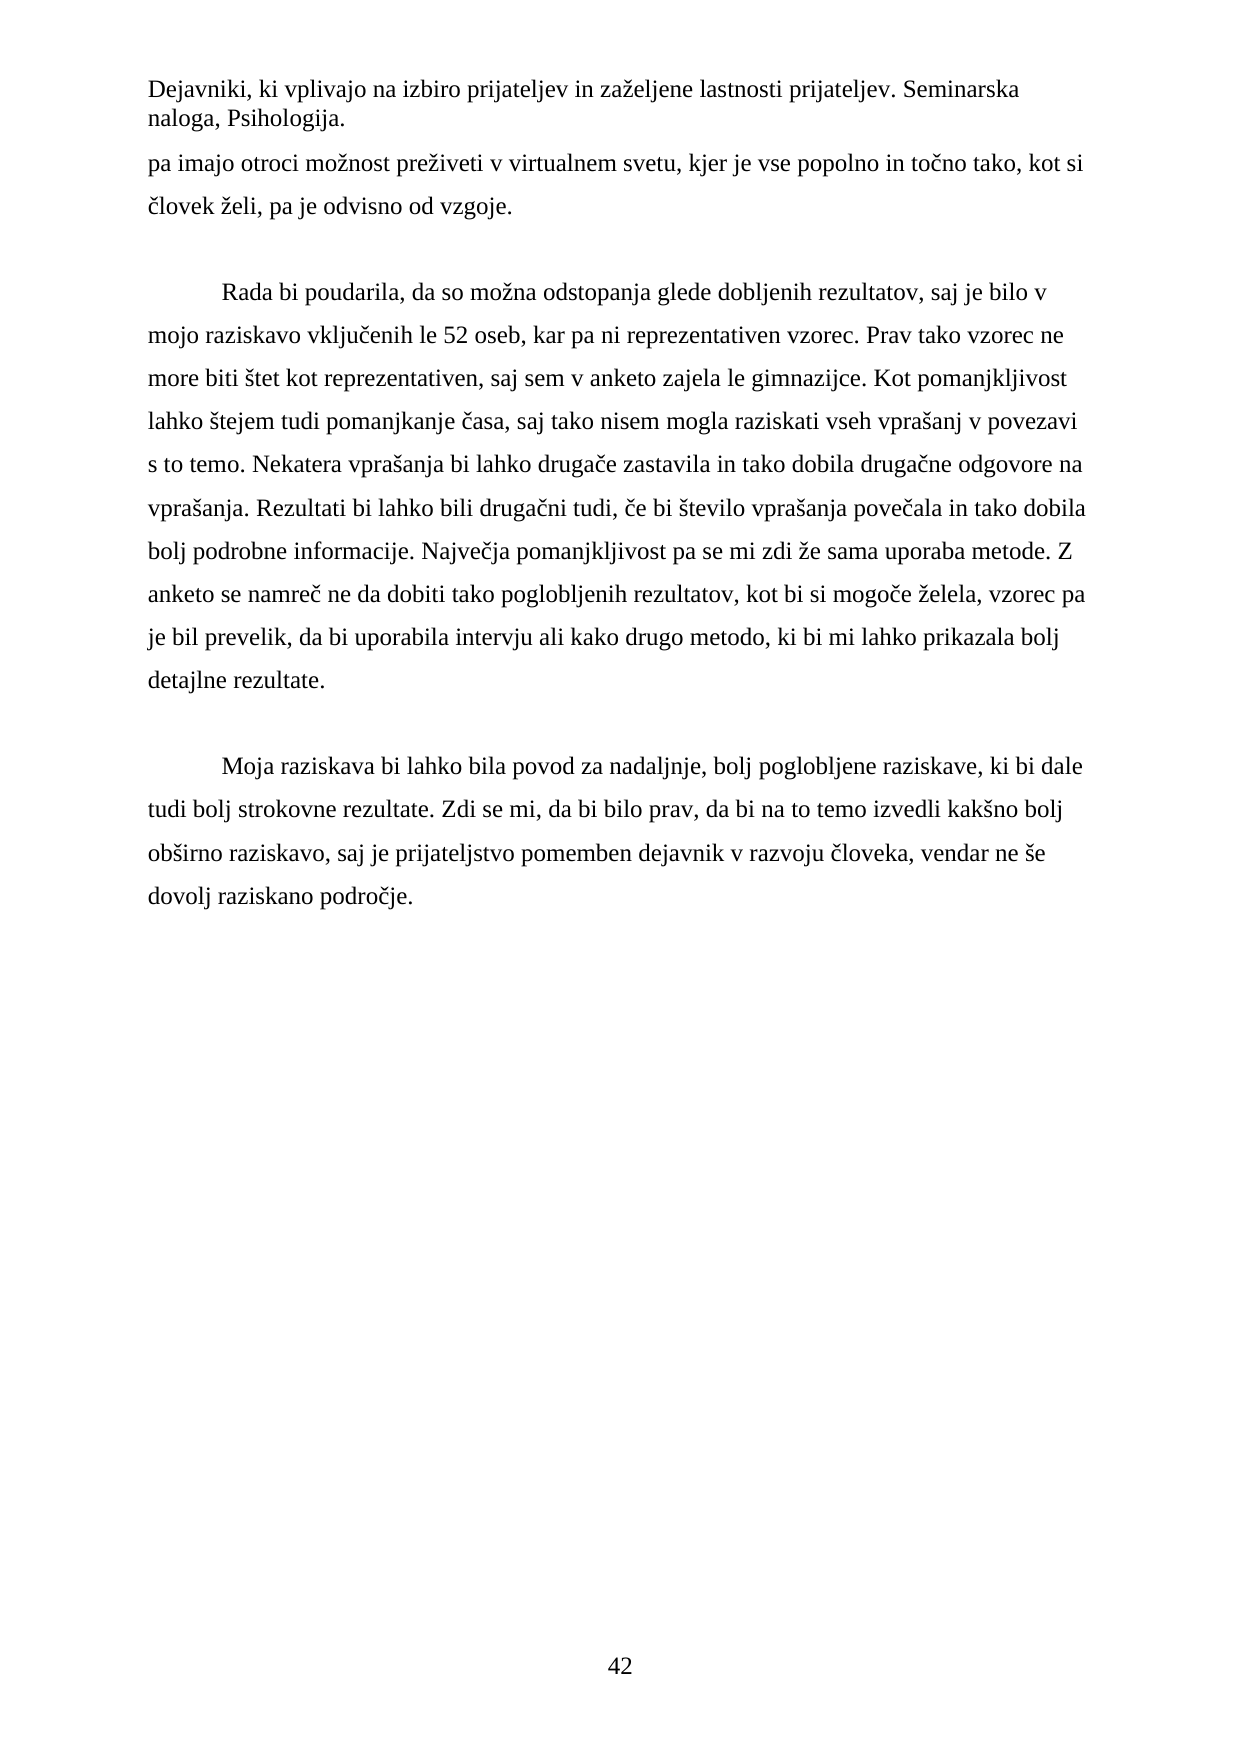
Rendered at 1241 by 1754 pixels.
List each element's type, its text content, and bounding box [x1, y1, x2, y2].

text pa imajo otroci možnost preživeti v virtualnem svetu, kjer je vse popolno in točno tako, kot si človek želi, pa je odvisno od vzgoje. [148, 148, 1092, 219]
text Moja raziskava bi lahko bila povod za nadaljnje, bolj poglobljene raziskave, ki bi dale tudi bolj strokovne rezultate. Zdi se mi, da bi bilo prav, da bi na to temo izvedli kakšno bolj obširno raziskavo, saj je prijateljstvo pomemben dejavnik v razvoju človeka, vendar ne še dovolj raziskano področje. [148, 751, 1092, 909]
text Rada bi poudarila, da so možna odstopanja glede dobljenih rezultatov, saj je bilo v mojo raziskavo vključenih le 52 oseb, kar pa ni reprezentativen vzorec. Prav tako vzorec ne more biti štet kot reprezentativen, saj sem v anketo zajela le gimnazijce. Kot pomanjkljivost lahko štejem tudi pomanjkanje časa, saj tako nisem mogla raziskati vseh vprašanj v povezavi s to temo. Nekatera vprašanja bi lahko drugače zastavila in tako dobila drugačne odgovore na vprašanja. Rezultati bi lahko bili drugačni tudi, če bi število vprašanja povečala in tako dobila bolj podrobne informacije. Največja pomanjkljivost pa se mi zdi že sama uporaba metode. Z anketo se namreč ne da dobiti tako poglobljenih rezultatov, kot bi si mogoče želela, vzorec pa je bil prevelik, da bi uporabila intervju ali kako drugo metodo, ki bi mi lahko prikazala bolj detajlne rezultate. [148, 277, 1092, 694]
